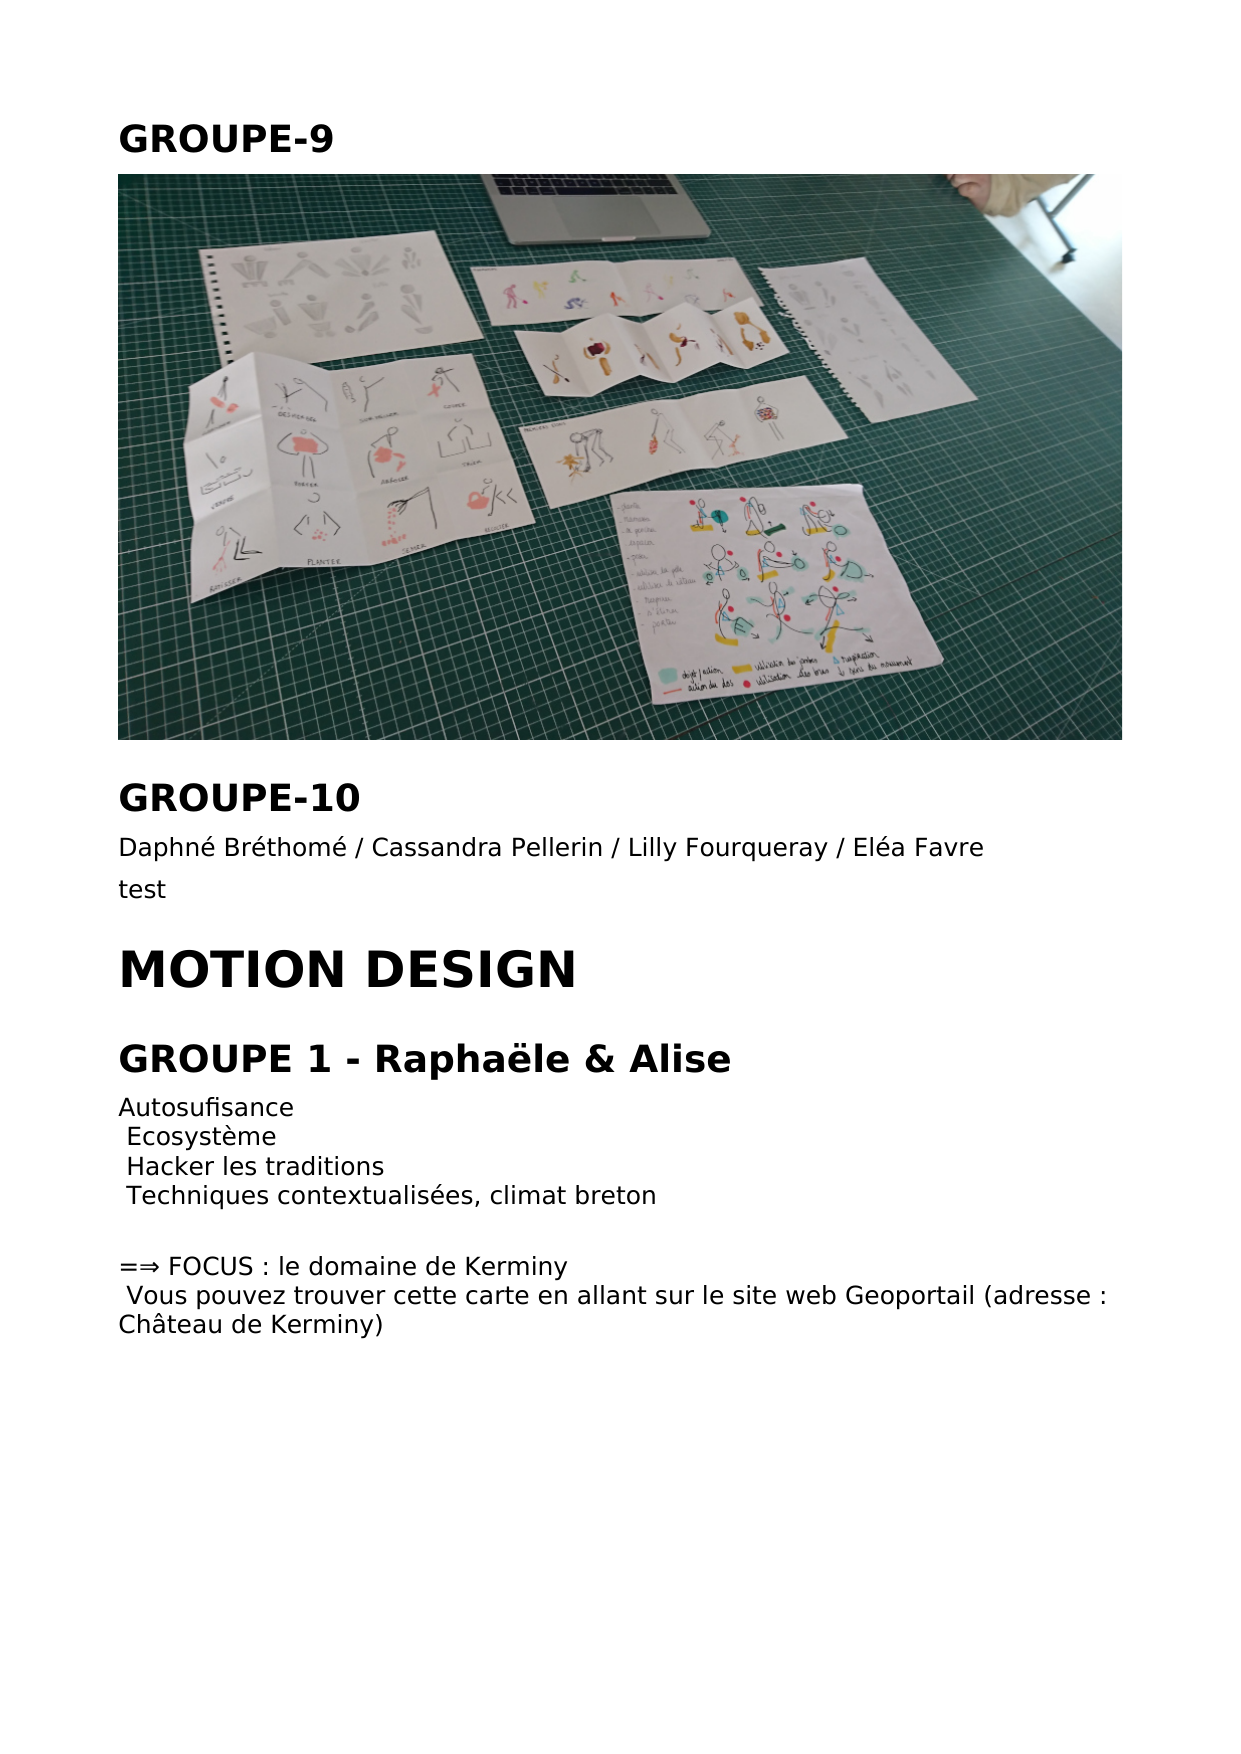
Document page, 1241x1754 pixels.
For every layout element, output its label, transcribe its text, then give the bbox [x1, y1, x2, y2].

text test [118, 875, 1122, 904]
text Autosufisance Ecosystème Hacker les traditions Techniques contextualisées, climat breton [118, 1093, 1122, 1239]
picture [118, 174, 1123, 740]
subtitle MOTION DESIGN [118, 941, 1122, 1000]
text =⇒ FOCUS : le domaine de Kerminy Vous pouvez trouver cette carte en allant sur le site web Geoportail (adresse : Château de Kerminy) [118, 1252, 1122, 1339]
subtitle GROUPE-9 [118, 118, 1122, 162]
subtitle GROUPE 1 - Raphaële & Alise [118, 1037, 1122, 1081]
subtitle GROUPE-10 [118, 777, 1122, 821]
text Daphné Bréthomé / Cassandra Pellerin / Lilly Fourqueray / Eléa Favre [118, 833, 1122, 862]
